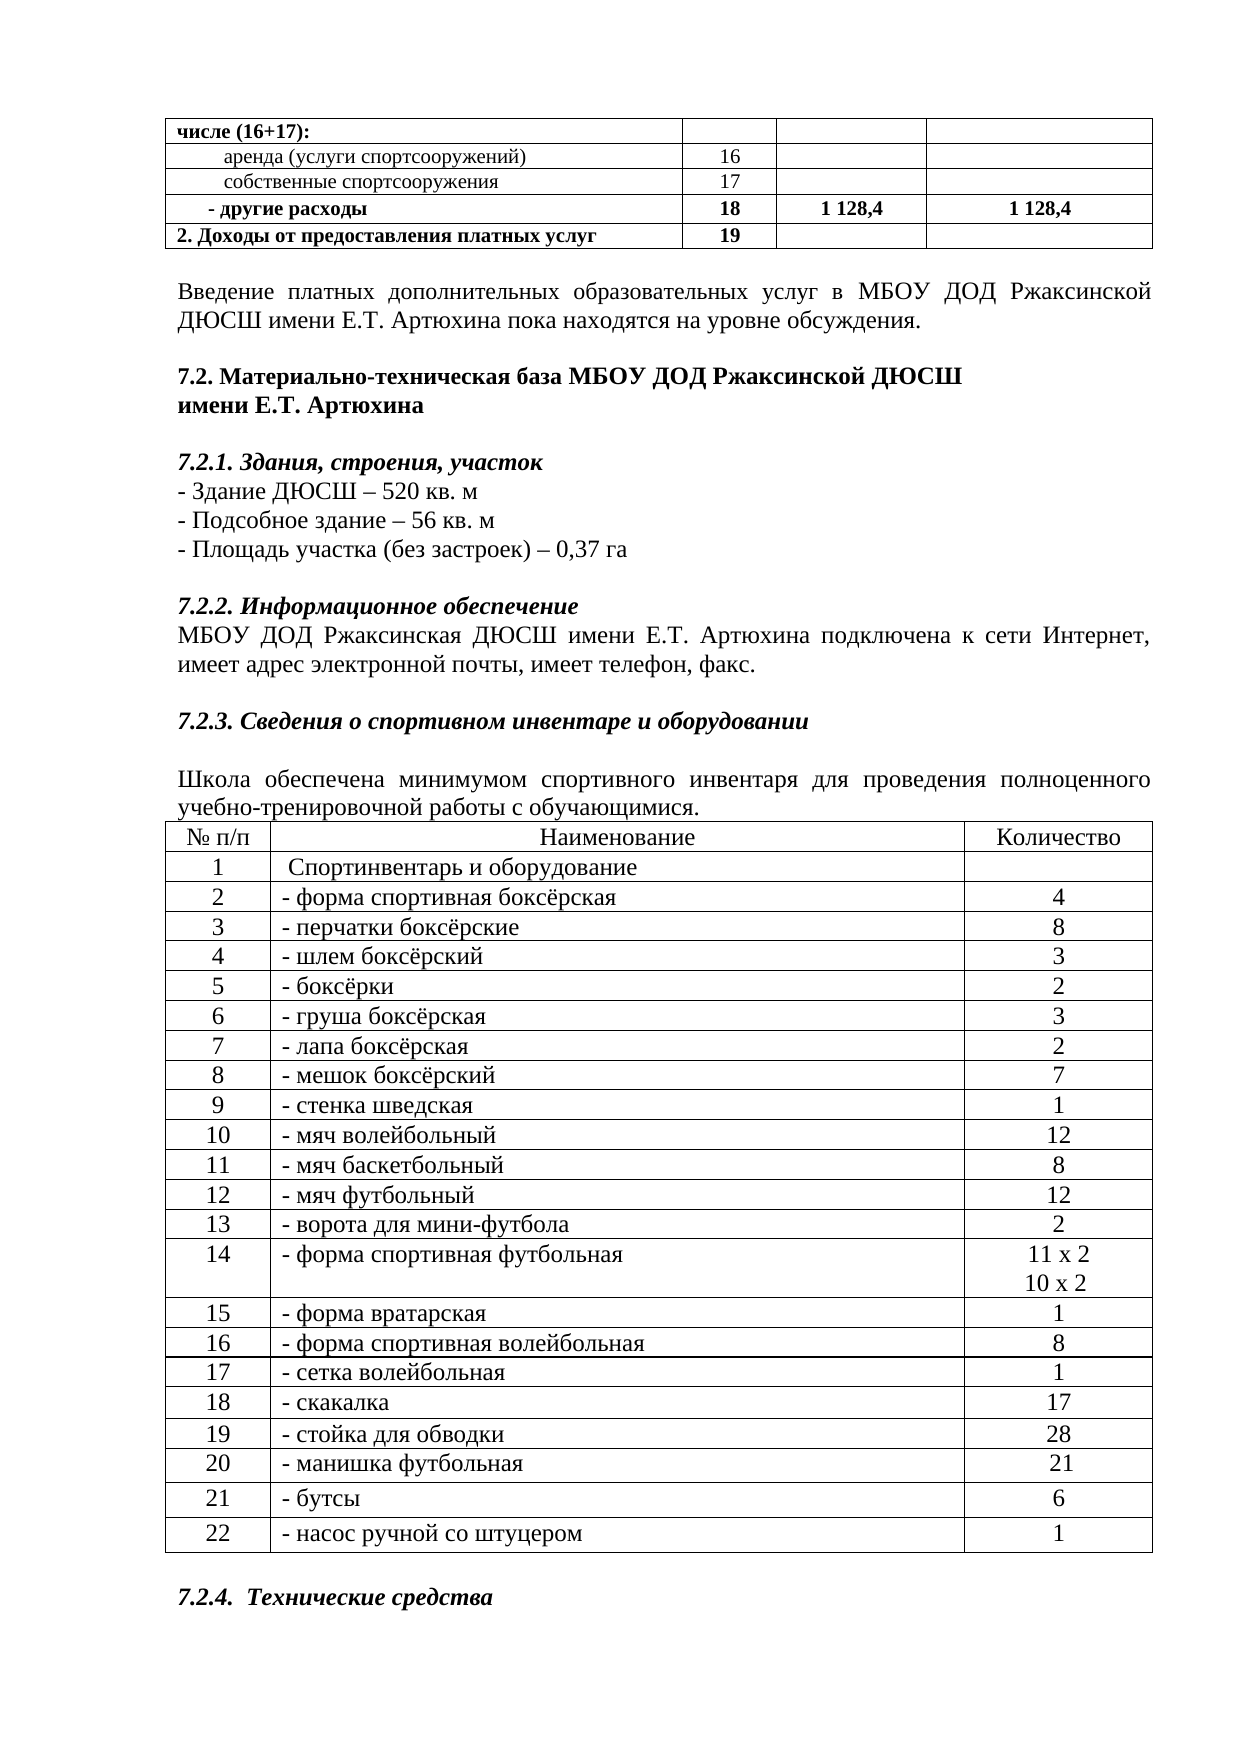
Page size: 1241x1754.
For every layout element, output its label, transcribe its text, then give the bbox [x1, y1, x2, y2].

table_cell 15 [166, 1298, 270, 1327]
table_cell 9 [166, 1090, 270, 1119]
text 7.2.3. Сведения о спортивном инвентаре и оборудовании [177, 706, 1152, 735]
text МБОУ ДОД Ржаксинская ДЮСШ имени Е.Т. Артюхина подключена к сети Интернет, имеет адрес электронной почты, имеет телефон, факс. [177, 620, 1152, 677]
table_cell 3 [965, 1001, 1152, 1030]
table_cell 3 [166, 912, 270, 940]
text 7.2.2. Информационное обеспечение [177, 591, 1152, 620]
table_cell - форма спортивная футбольная [271, 1239, 964, 1297]
table_cell - насос ручной со штуцером [271, 1518, 964, 1552]
table_cell 5 [166, 971, 270, 1000]
table_cell 6 [166, 1001, 270, 1030]
table_cell - боксёрки [271, 971, 964, 1000]
table_cell - форма спортивная волейбольная [271, 1328, 964, 1356]
table_cell 14 [166, 1239, 270, 1297]
text - Подсобное здание – 56 кв. м [177, 505, 1152, 534]
table_cell 12 [965, 1180, 1152, 1208]
table_cell 6 [965, 1483, 1152, 1517]
table_cell - манишка футбольная [271, 1449, 964, 1482]
table_cell 1 [965, 1090, 1152, 1119]
table_cell 2 [965, 1210, 1152, 1238]
table_cell [965, 852, 1152, 881]
table_cell [927, 169, 1152, 193]
table_cell - сетка волейбольная [271, 1358, 964, 1386]
table_cell 4 [166, 941, 270, 970]
table_cell - груша боксёрская [271, 1001, 964, 1030]
table_cell 13 [166, 1210, 270, 1238]
table_cell 22 [166, 1518, 270, 1552]
text Школа обеспечена минимумом спортивного инвентаря для проведения полноценного учебно-тренировочной работы с обучающимися. [177, 764, 1152, 821]
text Введение платных дополнительных образовательных услуг в МБОУ ДОД Ржаксинской ДЮСШ имени Е.Т. Артюхина пока находятся на уровне обсуждения. [177, 276, 1152, 334]
table_cell - стойка для обводки [271, 1419, 964, 1447]
text 7.2.1. Здания, строения, участок [177, 447, 1152, 476]
table_cell 1 128,4 [927, 195, 1152, 222]
table_cell 17 [683, 169, 776, 193]
table_cell 1 [965, 1298, 1152, 1327]
text - Здание ДЮСШ – 520 кв. м [177, 476, 1152, 505]
table_cell 11 [166, 1150, 270, 1179]
table_cell 21 [166, 1483, 270, 1517]
table_header Количество [965, 822, 1152, 851]
table_cell 12 [965, 1120, 1152, 1149]
table_cell [927, 119, 1152, 143]
table_cell 20 [166, 1449, 270, 1482]
table_cell Спортинвентарь и оборудование [271, 852, 964, 881]
table_cell 8 [965, 1150, 1152, 1179]
table_cell аренда (услуги спортсооружений) [166, 144, 682, 168]
table_header Наименование [271, 822, 964, 851]
table_cell [927, 144, 1152, 168]
table_cell 1 [965, 1518, 1152, 1552]
table_cell 8 [965, 912, 1152, 940]
table_cell 2 [965, 1031, 1152, 1059]
table_cell 16 [683, 144, 776, 168]
table_cell - перчатки боксёрские [271, 912, 964, 940]
table_cell - мяч баскетбольный [271, 1150, 964, 1179]
text - Площадь участка (без застроек) – 0,37 га [177, 534, 1152, 562]
table_cell 10 [166, 1120, 270, 1149]
table_cell - мяч волейбольный [271, 1120, 964, 1149]
table_cell 28 [965, 1419, 1152, 1447]
table_cell - другие расходы [166, 195, 682, 222]
table_cell числе (16+17): [166, 119, 682, 143]
table_cell 21 [965, 1449, 1152, 1482]
table_cell 1 [965, 1358, 1152, 1386]
table_cell - форма спортивная боксёрская [271, 882, 964, 911]
table_cell 4 [965, 882, 1152, 911]
table_cell 2 [166, 882, 270, 911]
table_cell [777, 169, 926, 193]
table_cell [927, 224, 1152, 247]
table_cell [683, 119, 776, 143]
table_cell 3 [965, 941, 1152, 970]
table_cell 1 [166, 852, 270, 881]
table_cell 8 [166, 1061, 270, 1089]
table_cell 2. Доходы от предоставления платных услуг [166, 224, 682, 247]
table_cell 19 [166, 1419, 270, 1447]
table_cell 2 [965, 971, 1152, 1000]
table_header № п/п [166, 822, 270, 851]
text 7.2.4. Технические средства [177, 1582, 1152, 1611]
table_cell - шлем боксёрский [271, 941, 964, 970]
table_cell собственные спортсооружения [166, 169, 682, 193]
table_cell 16 [166, 1328, 270, 1356]
text имени Е.Т. Артюхина [177, 390, 1152, 419]
table_cell 11 х 2 10 х 2 [965, 1239, 1152, 1297]
table_cell 7 [965, 1061, 1152, 1089]
table_cell - ворота для мини-футбола [271, 1210, 964, 1238]
text 7.2. Материально-техническая база МБОУ ДОД Ржаксинской ДЮСШ [177, 361, 1152, 390]
table_cell 17 [166, 1358, 270, 1386]
table_cell 17 [965, 1387, 1152, 1418]
table_cell - лапа боксёрская [271, 1031, 964, 1059]
table_cell 1 128,4 [777, 195, 926, 222]
table_cell 7 [166, 1031, 270, 1059]
table_cell [777, 119, 926, 143]
table_cell 18 [683, 195, 776, 222]
table_cell 8 [965, 1328, 1152, 1356]
table_cell 19 [683, 224, 776, 247]
table_cell - скакалка [271, 1387, 964, 1418]
table_cell - стенка шведская [271, 1090, 964, 1119]
table_cell - форма вратарская [271, 1298, 964, 1327]
table_cell - мяч футбольный [271, 1180, 964, 1208]
table_cell - мешок боксёрский [271, 1061, 964, 1089]
table_cell 12 [166, 1180, 270, 1208]
table_cell [777, 224, 926, 247]
table_cell - бутсы [271, 1483, 964, 1517]
table_cell 18 [166, 1387, 270, 1418]
table_cell [777, 144, 926, 168]
